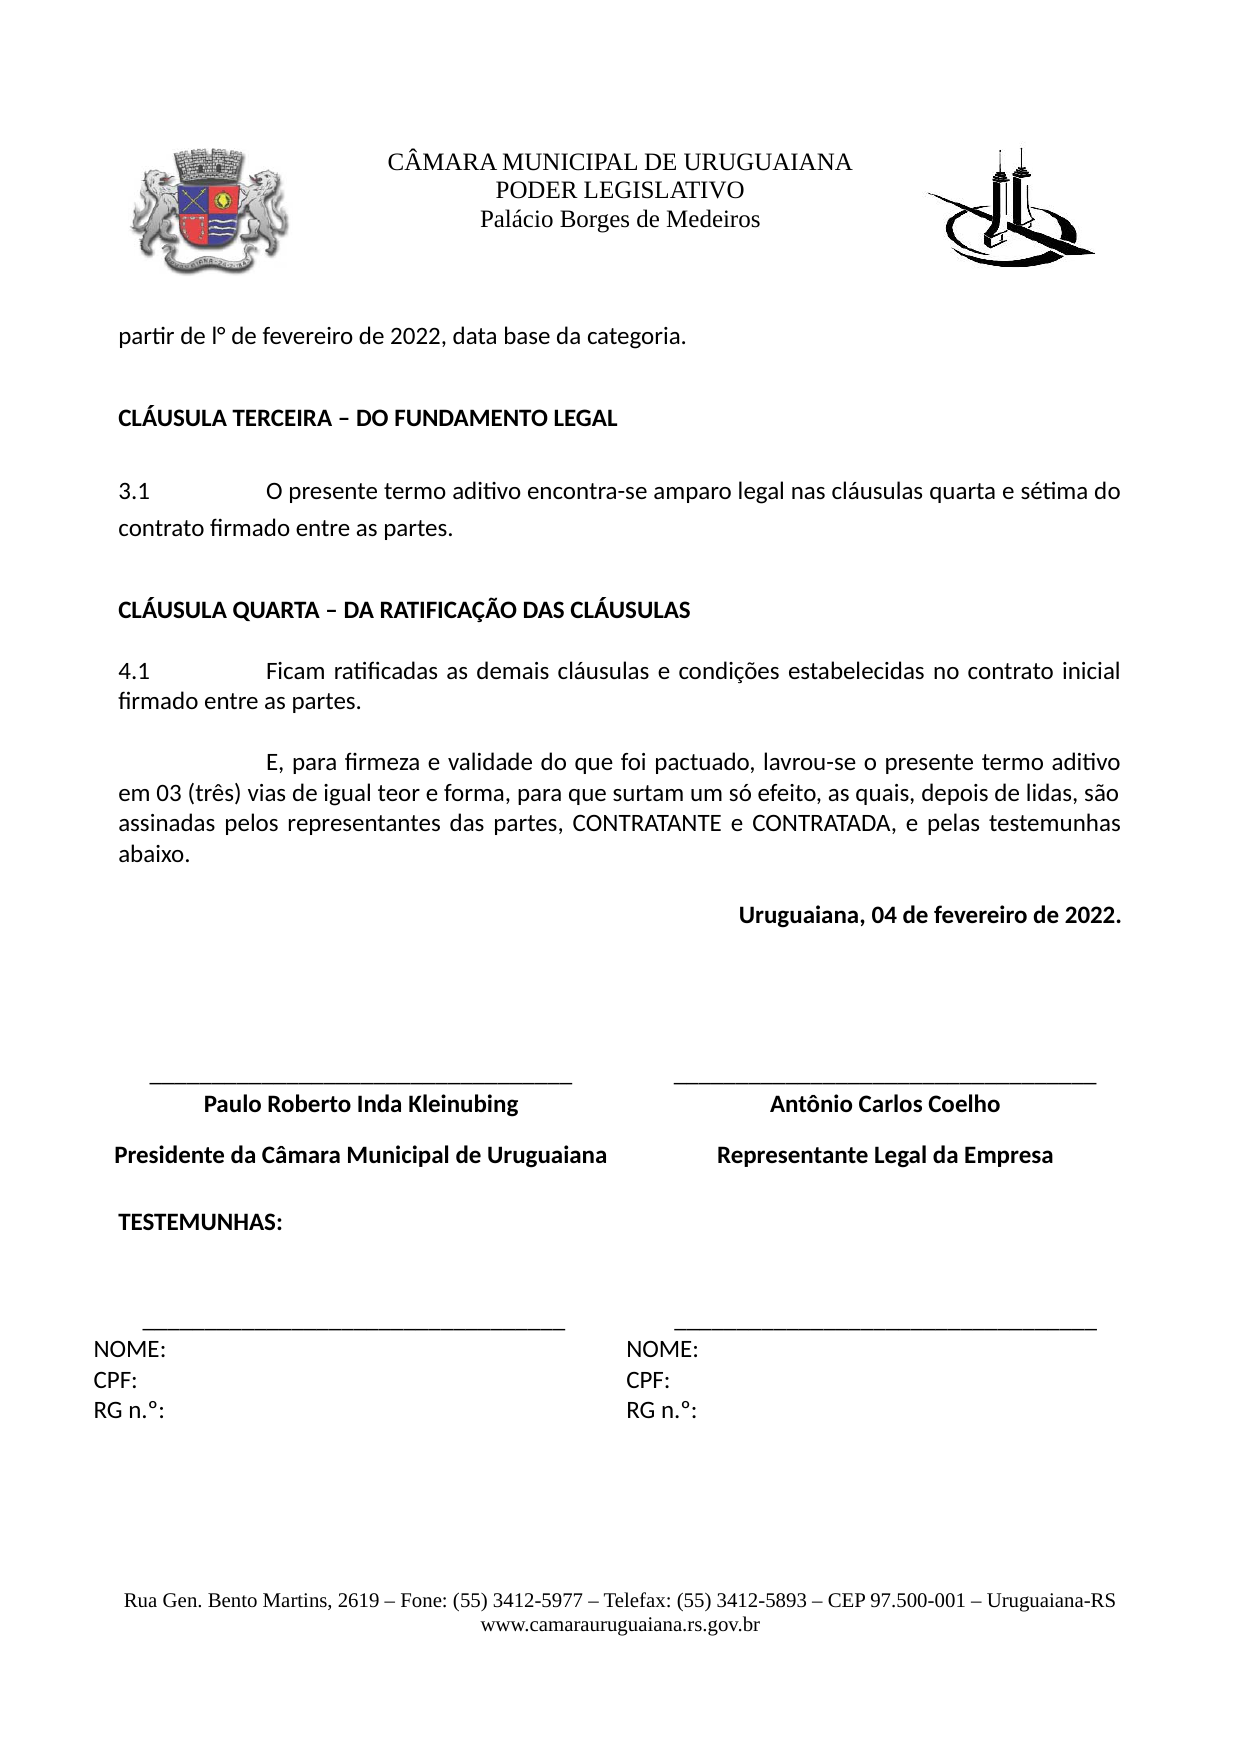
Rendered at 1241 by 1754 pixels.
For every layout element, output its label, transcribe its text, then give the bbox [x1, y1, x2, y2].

picture [922, 141, 1096, 271]
picture [121, 142, 295, 277]
subtitle CLÁUSULA TERCEIRA – DO FUNDAMENTO LEGAL [118, 402, 1122, 432]
table_header __________________________________ NOME: CPF: RG n.º: [88, 1236, 620, 1431]
table_header __________________________________ Antônio Carlos Coelho Representante Legal da Empresa [620, 991, 1150, 1175]
text partir de l° de fevereiro de 2022, data base da categoria. [118, 320, 1122, 351]
text TESTEMUNHAS: [118, 1206, 1122, 1236]
text 3.1 O presente termo aditivo encontra-se amparo legal nas cláusulas quarta e sétima do contrato firmado entre as partes. [118, 476, 1122, 543]
text CLÁUSULA QUARTA – DA RATIFICAÇÃO DAS CLÁUSULAS [118, 594, 1122, 624]
table_header __________________________________ NOME: CPF: RG n.º: [620, 1236, 1151, 1431]
subtitle Uruguaiana, 04 de fevereiro de 2022. [118, 899, 1122, 929]
text E, para firmeza e validade do que foi pactuado, lavrou-se o presente termo aditivo em 03 (três) vias de igual teor e forma, para que surtam um só efeito, as quais, depois de lidas, são assinadas pelos representantes das partes, CONTRATANTE e CONTRATADA, e pelas testemunhas abaixo. [118, 746, 1122, 868]
table_header __________________________________ Paulo Roberto Inda Kleinubing Presidente da Câmara Municipal de Uruguaiana [102, 991, 620, 1175]
text 4.1 Ficam ratificadas as demais cláusulas e condições estabelecidas no contrato inicial firmado entre as partes. [118, 655, 1122, 716]
